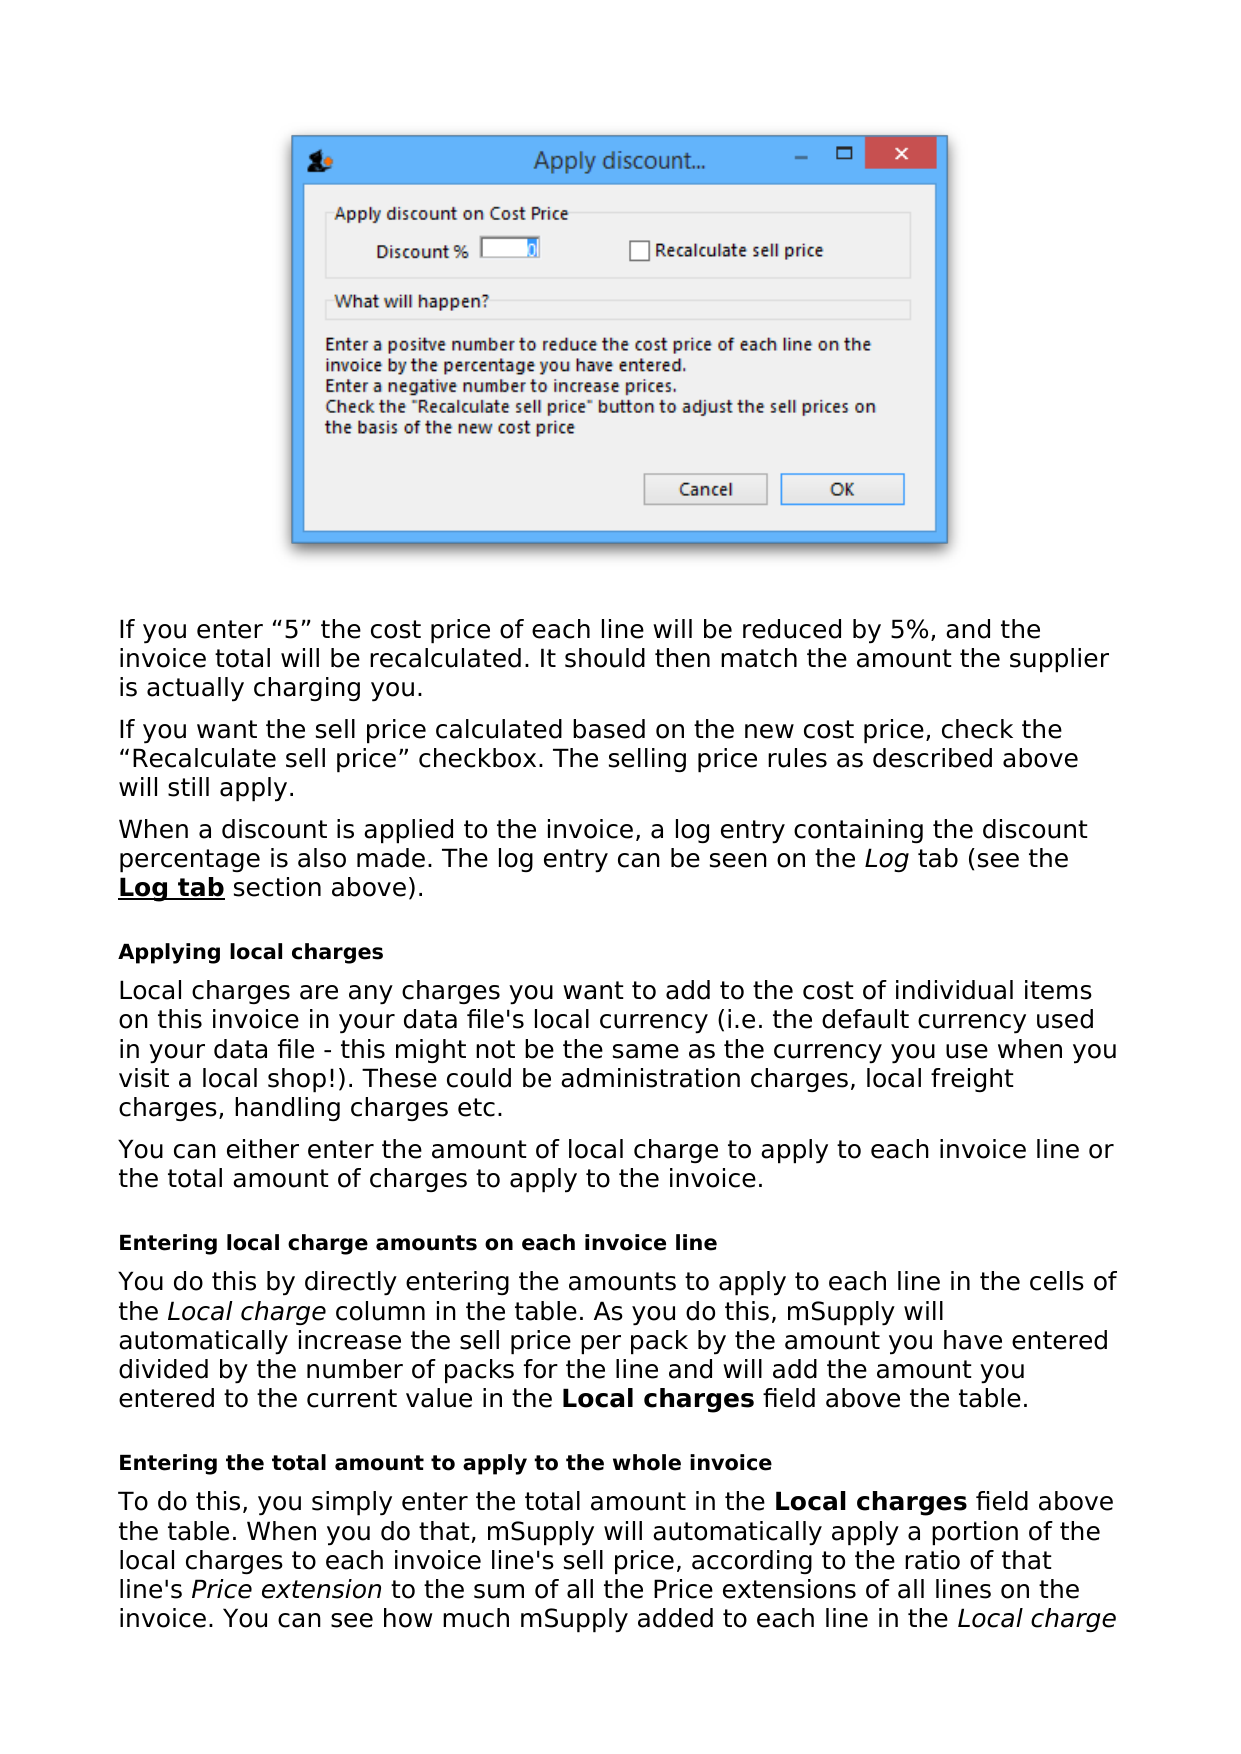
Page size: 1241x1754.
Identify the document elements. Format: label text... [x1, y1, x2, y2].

picture [268, 118, 972, 574]
subtitle Entering local charge amounts on each invoice line [118, 1231, 1122, 1255]
text Local charges are any charges you want to add to the cost of individual items on this invoice in your data file's local currency (i.e. the default currency used in your data file - this might not be the same as the currency you use when you visit a local shop!). These could be administration charges, local freight charges, handling charges etc. [118, 977, 1122, 1122]
subtitle Entering the total amount to apply to the whole invoice [118, 1451, 1122, 1475]
text If you enter “5” the cost price of each line will be reduced by 5%, and the invoice total will be recalculated. It should then match the amount the supplier is actually charging you. [118, 615, 1122, 702]
text If you want the sell price calculated based on the new cost price, check the “Recalculate sell price” checkbox. The selling price rules as described above will still apply. [118, 715, 1122, 802]
text To do this, you simply enter the total amount in the Local charges field above the table. When you do that, mSupply will automatically apply a portion of the local charges to each invoice line's sell price, according to the ratio of that line's Price extension to the sum of all the Price extensions of all lines on the invoice. You can see how much mSupply added to each line in the Local charge [118, 1488, 1122, 1633]
text You can either enter the amount of local charge to apply to each invoice line or the total amount of charges to apply to the invoice. [118, 1135, 1122, 1193]
text When a discount is applied to the invoice, a log entry containing the discount percentage is also made. The log entry can be seen on the Log tab (see the Log tab section above). [118, 815, 1122, 902]
text You do this by directly entering the amounts to apply to each line in the cells of the Local charge column in the table. As you do this, mSupply will automatically increase the sell price per pack by the amount you have entered divided by the number of packs for the line and will add the amount you entered to the current value in the Local charges field above the table. [118, 1267, 1122, 1413]
subtitle Applying local charges [118, 940, 1122, 964]
